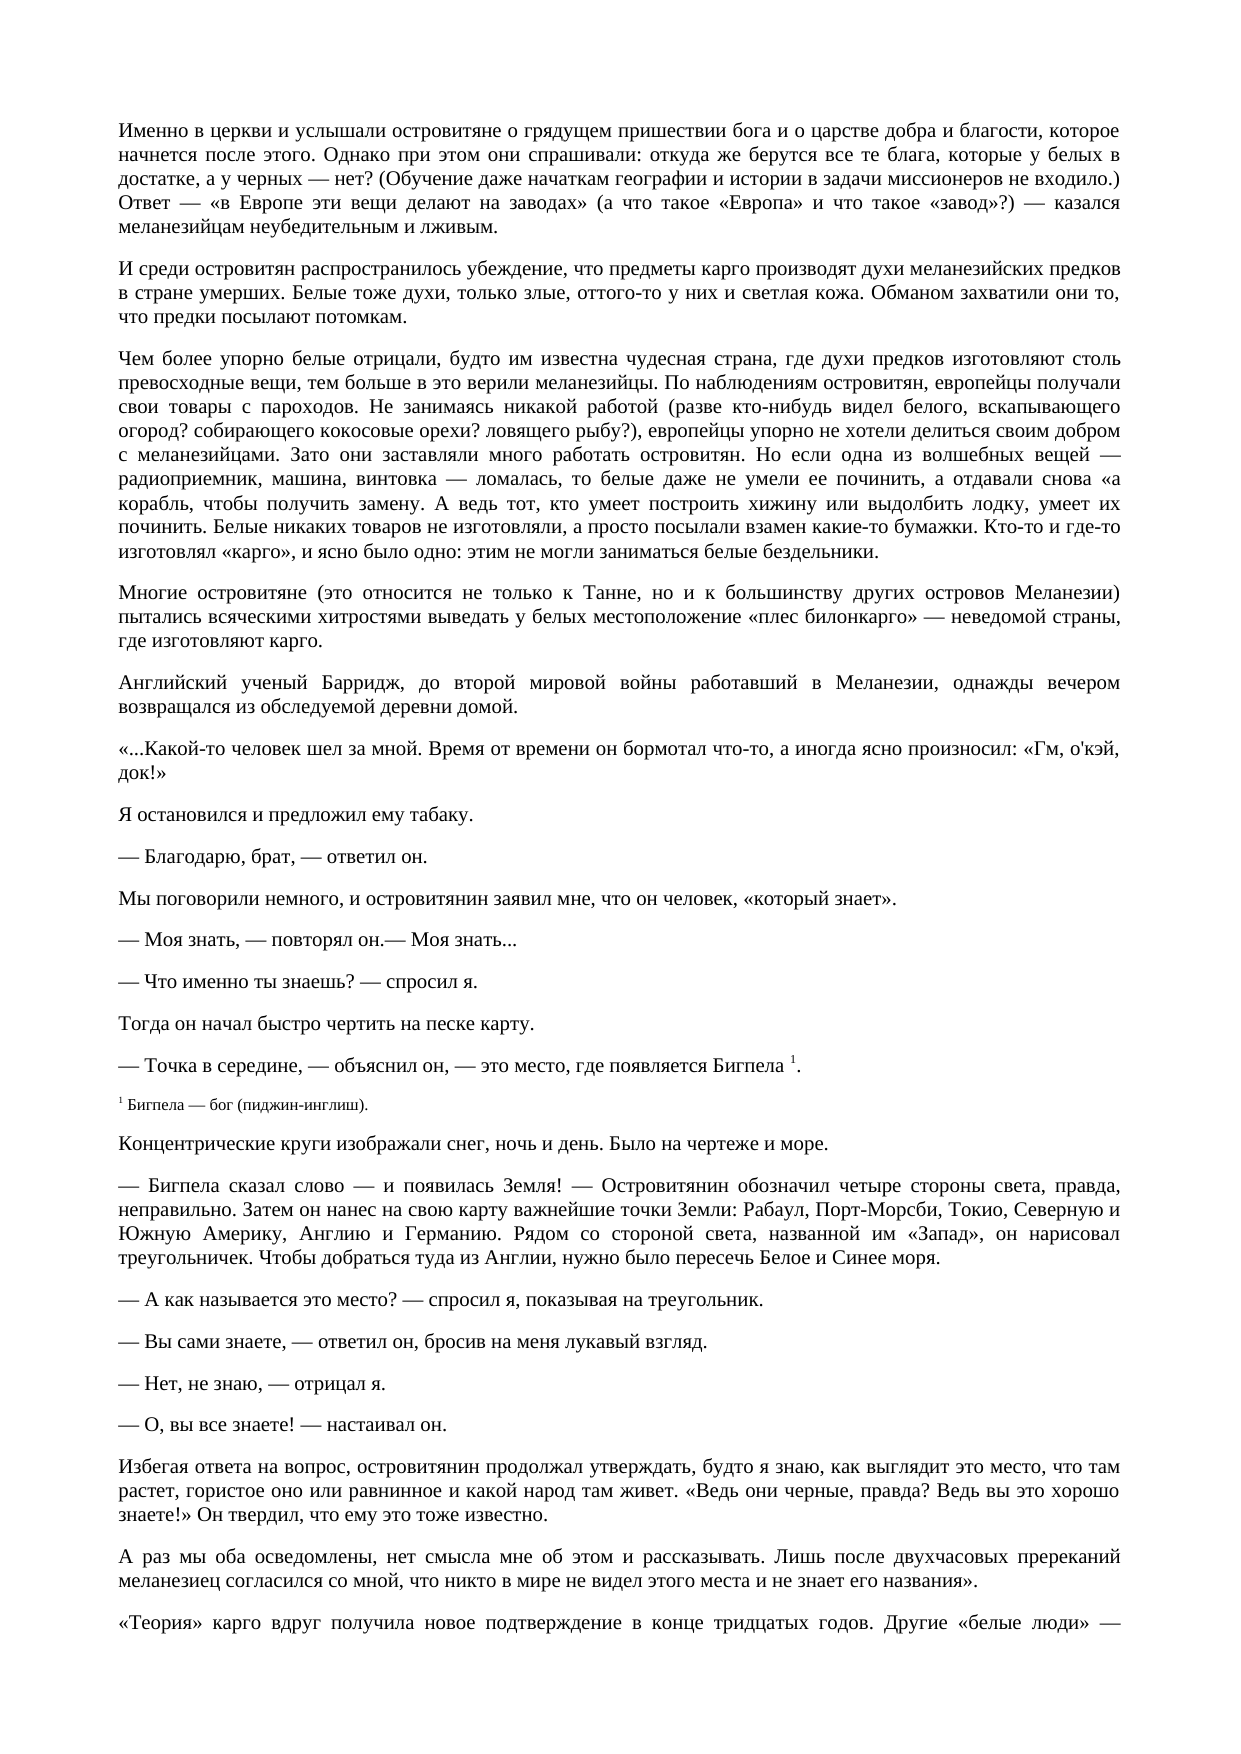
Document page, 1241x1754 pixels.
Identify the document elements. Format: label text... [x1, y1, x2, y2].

text «Теория» карго вдруг получила новое подтверждение в конце тридцатых годов. Другие «белые люди» — [118, 1610, 1122, 1634]
text Многие островитяне (это относится не только к Танне, но и к большинству других островов Меланезии) пытались всяческими хитростями выведать у белых местоположение «плес билонкарго» — неведомой страны, где изготовляют карго. [118, 580, 1122, 652]
text А раз мы оба осведомлены, нет смысла мне об этом и рассказывать. Лишь после двухчасовых пререканий меланезиец согласился со мной, что никто в мире не видел этого места и не знает его названия». [118, 1544, 1122, 1592]
text «...Какой-то человек шел за мной. Время от времени он бормотал что-то, а иногда ясно произносил: «Гм, о'кэй, док!» [118, 736, 1122, 784]
text — Моя знать, — повторял он.— Моя знать... [118, 927, 1122, 951]
text Чем более упорно белые отрицали, будто им известна чудесная страна, где духи предков изготовляют столь превосходные вещи, тем больше в это верили меланезийцы. По наблюдениям островитян, европейцы получали свои товары с пароходов. Не занимаясь никакой работой (разве кто-нибудь видел белого, вскапывающего огород? собирающего кокосовые орехи? ловящего рыбу?), европейцы упорно не хотели делиться своим добром с меланезийцами. Зато они заставляли много работать островитян. Но если одна из волшебных вещей — радиоприемник, машина, винтовка — ломалась, то белые даже не умели ее починить, а отдавали снова «а корабль, чтобы получить замену. А ведь тот, кто умеет построить хижину или выдолбить лодку, умеет их починить. Белые никаких товаров не изготовляли, а просто посылали взамен какие-то бумажки. Кто-то и где-то изготовлял «карго», и ясно было одно: этим не могли заниматься белые бездельники. [118, 346, 1122, 563]
text Английский ученый Барридж, до второй мировой войны работавший в Меланезии, однажды вечером возвращался из обследуемой деревни домой. [118, 670, 1122, 718]
text Тогда он начал быстро чертить на песке карту. [118, 1011, 1122, 1035]
text — Вы сами знаете, — ответил он, бросив на меня лукавый взгляд. [118, 1329, 1122, 1353]
text Мы поговорили немного, и островитянин заявил мне, что он человек, «который знает». [118, 885, 1122, 909]
text — Нет, не знаю, — отрицал я. [118, 1370, 1122, 1394]
text — Точка в середине, — объяснил он, — это место, где появляется Бигпела 1. [118, 1052, 1122, 1077]
text И среди островитян распространилось убеждение, что предметы карго производят духи меланезийских предков в стране умерших. Белые тоже духи, только злые, оттого-то у них и светлая кожа. Обманом захватили они то, что предки посылают потомкам. [118, 256, 1122, 328]
text — О, вы все знаете! — настаивал он. [118, 1412, 1122, 1436]
text Я остановился и предложил ему табаку. [118, 802, 1122, 826]
text — Что именно ты знаешь? — спросил я. [118, 969, 1122, 993]
text 1 Бигпела — бог (пиджин-инглиш). [118, 1094, 1122, 1113]
text Концентрические круги изображали снег, ночь и день. Было на чертеже и море. [118, 1131, 1122, 1155]
text Именно в церкви и услышали островитяне о грядущем пришествии бога и о царстве добра и благости, которое начнется после этого. Однако при этом они спрашивали: откуда же берутся все те блага, которые у белых в достатке, а у черных — нет? (Обучение даже начаткам географии и истории в задачи миссионеров не входило.) Ответ — «в Европе эти вещи делают на заводах» (а что такое «Европа» и что такое «завод»?) — казался меланезийцам неубедительным и лживым. [118, 118, 1122, 238]
text Избегая ответа на вопрос, островитянин продолжал утверждать, будто я знаю, как выглядит это место, что там растет, гористое оно или равнинное и какой народ там живет. «Ведь они черные, правда? Ведь вы это хорошо знаете!» Он твердил, что ему это тоже известно. [118, 1454, 1122, 1526]
text — Бигпела сказал слово — и появилась Земля! — Островитянин обозначил четыре стороны света, правда, неправильно. Затем он нанес на свою карту важнейшие точки Земли: Рабаул, Порт-Морсби, Токио, Северную и Южную Америку, Англию и Германию. Рядом со стороной света, названной им «Запад», он нарисовал треугольничек. Чтобы добраться туда из Англии, нужно было пересечь Белое и Синее моря. [118, 1173, 1122, 1269]
text — Благодарю, брат, — ответил он. [118, 844, 1122, 868]
text — А как называется это место? — спросил я, показывая на треугольник. [118, 1287, 1122, 1311]
